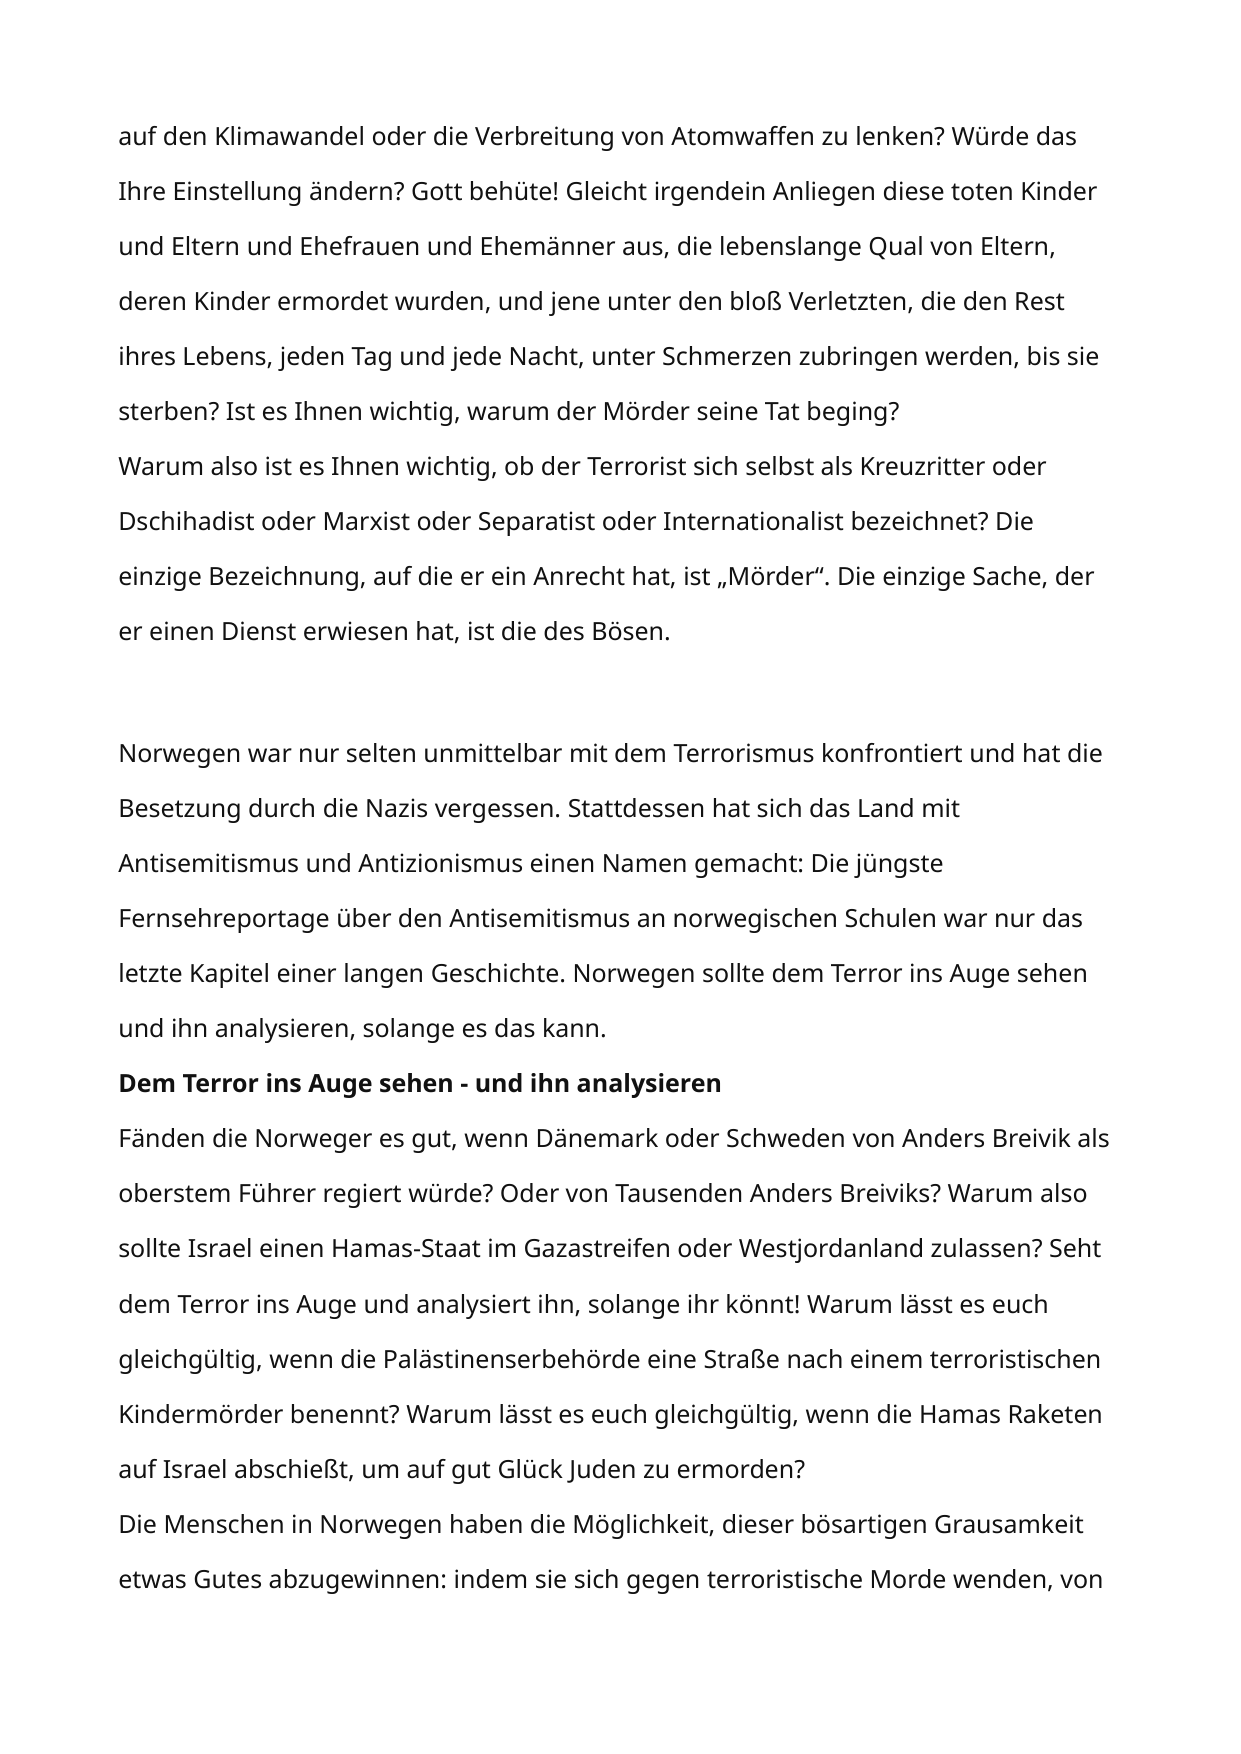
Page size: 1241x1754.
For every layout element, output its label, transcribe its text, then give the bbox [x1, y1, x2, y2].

text Norwegen war nur selten unmittelbar mit dem Terrorismus konfrontiert und hat die Besetzung durch die Nazis vergessen. Stattdessen hat sich das Land mit Antisemitismus und Antizionismus einen Namen gemacht: Die jüngste Fernsehreportage über den Antisemitismus an norwegischen Schulen war nur das letzte Kapitel einer langen Geschichte. Norwegen sollte dem Terror ins Auge sehen und ihn analysieren, solange es das kann. [118, 735, 1122, 1045]
text Fänden die Norweger es gut, wenn Dänemark oder Schweden von Anders Breivik als oberstem Führer regiert würde? Oder von Tausenden Anders Breiviks? Warum also sollte Israel einen Hamas-Staat im Gazastreifen oder Westjordanland zulassen? Seht dem Terror ins Auge und analysiert ihn, solange ihr könnt! Warum lässt es euch gleichgültig, wenn die Palästinenserbehörde eine Straße nach einem terroristischen Kindermörder benennt? Warum lässt es euch gleichgültig, wenn die Hamas Raketen auf Israel abschießt, um auf gut Glück Juden zu ermorden? [118, 1121, 1122, 1486]
text auf den Klimawandel oder die Verbreitung von Atomwaffen zu lenken? Würde das Ihre Einstellung ändern? Gott behüte! Gleicht irgendein Anliegen diese toten Kinder und Eltern und Ehefrauen und Ehemänner aus, die lebenslange Qual von Eltern, deren Kinder ermordet wurden, und jene unter den bloß Verletzten, die den Rest ihres Lebens, jeden Tag und jede Nacht, unter Schmerzen zubringen werden, bis sie sterben? Ist es Ihnen wichtig, warum der Mörder seine Tat beging? [118, 118, 1122, 428]
text Dem Terror ins Auge sehen - und ihn analysieren [118, 1066, 1122, 1100]
text Die Menschen in Norwegen haben die Möglichkeit, dieser bösartigen Grausamkeit etwas Gutes abzugewinnen: indem sie sich gegen terroristische Morde wenden, von [118, 1507, 1122, 1596]
text Warum also ist es Ihnen wichtig, ob der Terrorist sich selbst als Kreuzritter oder Dschihadist oder Marxist oder Separatist oder Internationalist bezeichnet? Die einzige Bezeichnung, auf die er ein Anrecht hat, ist „Mörder“. Die einzige Sache, der er einen Dienst erwiesen hat, ist die des Bösen. [118, 449, 1122, 648]
